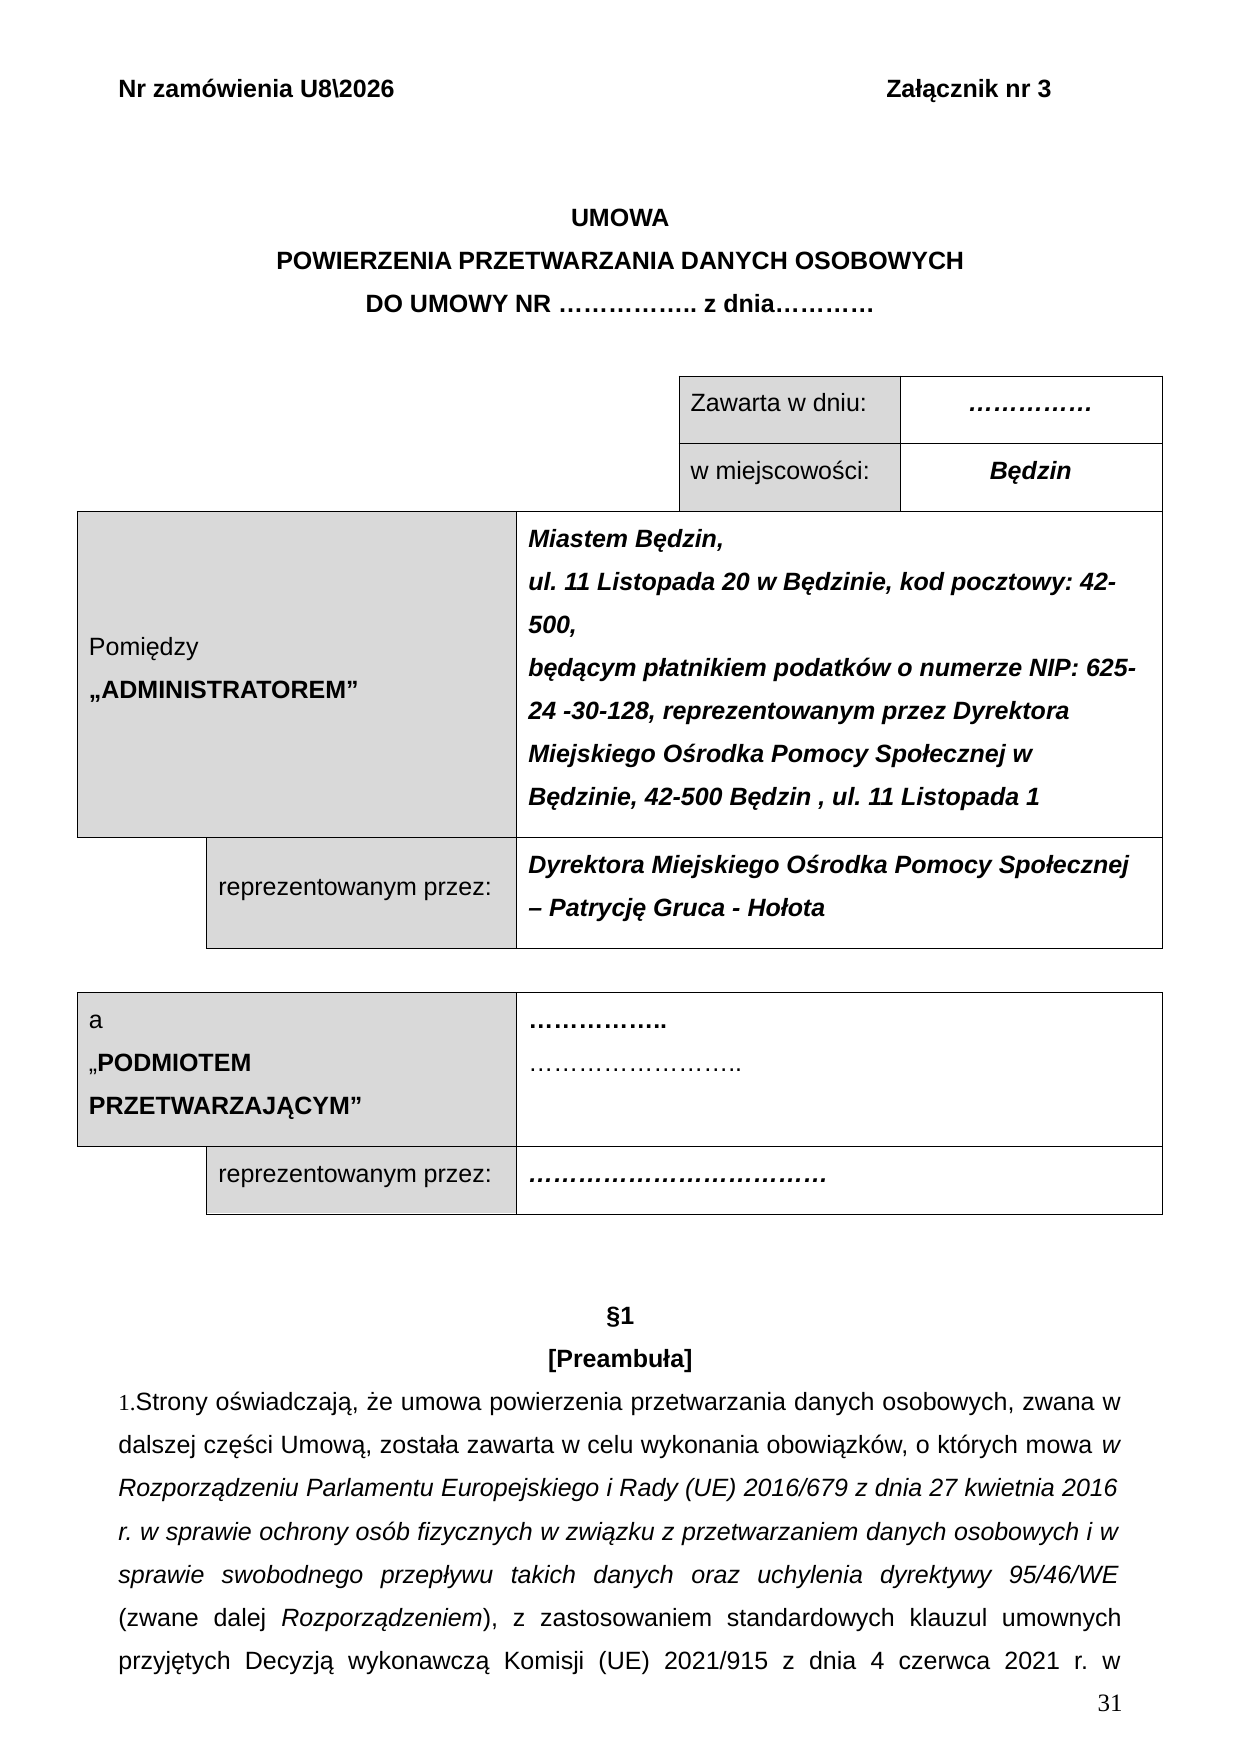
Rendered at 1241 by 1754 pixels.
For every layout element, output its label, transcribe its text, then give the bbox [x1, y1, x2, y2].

table_header Zawarta w dniu: [680, 377, 900, 443]
text §1 [118, 1301, 1122, 1329]
text UMOWA [118, 203, 1122, 232]
table_cell reprezentowanym przez: [207, 1147, 516, 1213]
table_cell Będzin [901, 444, 1162, 511]
table_header [78, 376, 679, 511]
table_cell Pomiędzy „ADMINISTRATOREM” [78, 512, 516, 837]
text POWIERZENIA PRZETWARZANIA DANYCH OSOBOWYCH [118, 246, 1122, 275]
table_header …………….. …………………….. [517, 993, 1162, 1146]
table_cell w miejscowości: [680, 444, 900, 511]
table_cell ……………………………… [517, 1147, 1162, 1213]
table_header …………… [901, 377, 1162, 443]
text [Preambuła] [118, 1344, 1122, 1373]
text DO UMOWY NR …………….. z dnia………… [118, 289, 1122, 318]
table_cell [78, 1147, 206, 1213]
table_header a „PODMIOTEM PRZETWARZAJĄCYM” [78, 993, 516, 1146]
table_cell Miastem Będzin, ul. 11 Listopada 20 w Będzinie, kod pocztowy: 42-500, będącym płatnikiem podatków o numerze NIP: 625- 24 -30-128, reprezentowanym przez Dyrektora Miejskiego Ośrodka Pomocy Społecznej w Będzinie, 42-500 Będzin , ul. 11 Listopada 1 [517, 512, 1162, 837]
text Nr zamówienia U8\2026 Załącznik nr 3 [118, 74, 1122, 102]
list Strony oświadczają, że umowa powierzenia przetwarzania danych osobowych, zwana w dalszej części Umową, została zawarta w celu wykonania obowiązków, o których mowa w Rozporządzeniu Parlamentu Europejskiego i Rady (UE) 2016/679 z dnia 27 kwietnia 2016 r. w sprawie ochrony osób fizycznych w związku z przetwarzaniem danych osobowych i w sprawie swobodnego przepływu takich danych oraz uchylenia dyrektywy 95/46/WE (zwane dalej Rozporządzeniem), z zastosowaniem standardowych klauzul umownych przyjętych Decyzją wykonawczą Komisji (UE) 2021/915 z dnia 4 czerwca 2021 r. w [118, 1387, 1122, 1674]
table_cell [78, 838, 206, 948]
table_cell Dyrektora Miejskiego Ośrodka Pomocy Społecznej – Patrycję Gruca - Hołota [517, 838, 1162, 948]
table_cell reprezentowanym przez: [207, 838, 516, 948]
